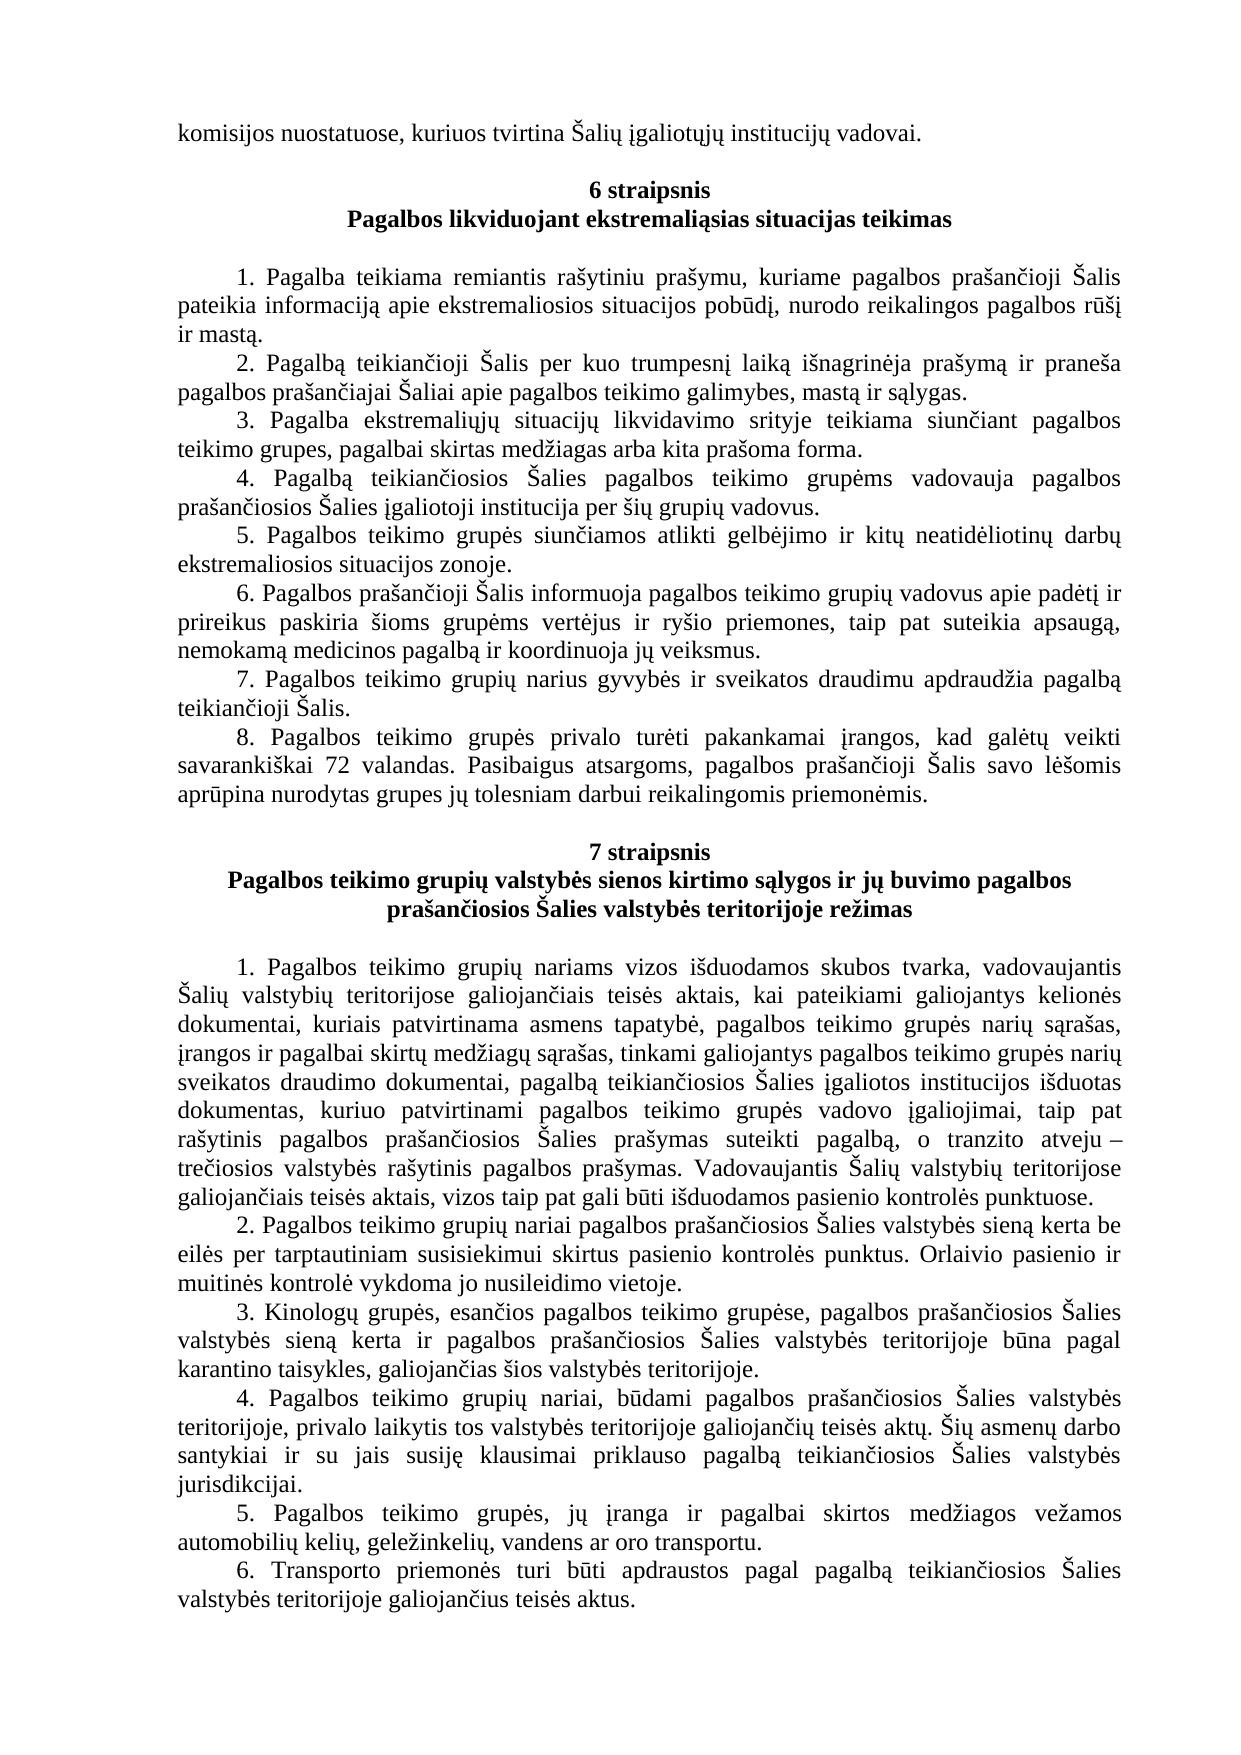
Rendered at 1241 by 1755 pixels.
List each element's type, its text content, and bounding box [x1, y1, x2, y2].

text 6. Transporto priemonės turi būti apdraustos pagal pagalbą teikiančiosios Šalies valstybės teritorijoje galiojančius teisės aktus. [177, 1556, 1122, 1613]
text 7 straipsnis [177, 837, 1122, 866]
text 2. Pagalbą teikiančioji Šalis per kuo trumpesnį laiką išnagrinėja prašymą ir praneša pagalbos prašančiajai Šaliai apie pagalbos teikimo galimybes, mastą ir sąlygas. [177, 348, 1122, 406]
text 4. Pagalbos teikimo grupių nariai, būdami pagalbos prašančiosios Šalies valstybės teritorijoje, privalo laikytis tos valstybės teritorijoje galiojančių teisės aktų. Šių asmenų darbo santykiai ir su jais susiję klausimai priklauso pagalbą teikiančiosios Šalies valstybės jurisdikcijai. [177, 1383, 1122, 1498]
text 5. Pagalbos teikimo grupės siunčiamos atlikti gelbėjimo ir kitų neatidėliotinų darbų ekstremaliosios situacijos zonoje. [177, 521, 1122, 578]
text 3. Pagalba ekstremaliųjų situacijų likvidavimo srityje teikiama siunčiant pagalbos teikimo grupes, pagalbai skirtas medžiagas arba kita prašoma forma. [177, 406, 1122, 463]
text 2. Pagalbos teikimo grupių nariai pagalbos prašančiosios Šalies valstybės sieną kerta be eilės per tarptautiniam susisiekimui skirtus pasienio kontrolės punktus. Orlaivio pasienio ir muitinės kontrolė vykdoma jo nusileidimo vietoje. [177, 1211, 1122, 1297]
text 4. Pagalbą teikiančiosios Šalies pagalbos teikimo grupėms vadovauja pagalbos prašančiosios Šalies įgaliotoji institucija per šių grupių vadovus. [177, 463, 1122, 521]
text 1. Pagalba teikiama remiantis rašytiniu prašymu, kuriame pagalbos prašančioji Šalis pateikia informaciją apie ekstremaliosios situacijos pobūdį, nurodo reikalingos pagalbos rūšį ir mastą. [177, 262, 1122, 348]
text 7. Pagalbos teikimo grupių narius gyvybės ir sveikatos draudimu apdraudžia pagalbą teikiančioji Šalis. [177, 664, 1122, 722]
text 3. Kinologų grupės, esančios pagalbos teikimo grupėse, pagalbos prašančiosios Šalies valstybės sieną kerta ir pagalbos prašančiosios Šalies valstybės teritorijoje būna pagal karantino taisykles, galiojančias šios valstybės teritorijoje. [177, 1297, 1122, 1383]
text Pagalbos teikimo grupių valstybės sienos kirtimo sąlygos ir jų buvimo pagalbos prašančiosios Šalies valstybės teritorijoje režimas [177, 866, 1122, 923]
text 6 straipsnis [177, 176, 1122, 204]
text 6. Pagalbos prašančioji Šalis informuoja pagalbos teikimo grupių vadovus apie padėtį ir prireikus paskiria šioms grupėms vertėjus ir ryšio priemones, taip pat suteikia apsaugą, nemokamą medicinos pagalbą ir koordinuoja jų veiksmus. [177, 578, 1122, 664]
text Pagalbos likviduojant ekstremaliąsias situacijas teikimas [177, 204, 1122, 233]
text 5. Pagalbos teikimo grupės, jų įranga ir pagalbai skirtos medžiagos vežamos automobilių kelių, geležinkelių, vandens ar oro transportu. [177, 1498, 1122, 1556]
text komisijos nuostatuose, kuriuos tvirtina Šalių įgaliotųjų institucijų vadovai. [177, 118, 1122, 147]
text 1. Pagalbos teikimo grupių nariams vizos išduodamos skubos tvarka, vadovaujantis Šalių valstybių teritorijose galiojančiais teisės aktais, kai pateikiami galiojantys kelionės dokumentai, kuriais patvirtinama asmens tapatybė, pagalbos teikimo grupės narių sąrašas, įrangos ir pagalbai skirtų medžiagų sąrašas, tinkami galiojantys pagalbos teikimo grupės narių sveikatos draudimo dokumentai, pagalbą teikiančiosios Šalies įgaliotos institucijos išduotas dokumentas, kuriuo patvirtinami pagalbos teikimo grupės vadovo įgaliojimai, taip pat rašytinis pagalbos prašančiosios Šalies prašymas suteikti pagalbą, o tranzito atveju – trečiosios valstybės rašytinis pagalbos prašymas. Vadovaujantis Šalių valstybių teritorijose galiojančiais teisės aktais, vizos taip pat gali būti išduodamos pasienio kontrolės punktuose. [177, 952, 1122, 1211]
text 8. Pagalbos teikimo grupės privalo turėti pakankamai įrangos, kad galėtų veikti savarankiškai 72 valandas. Pasibaigus atsargoms, pagalbos prašančioji Šalis savo lėšomis aprūpina nurodytas grupes jų tolesniam darbui reikalingomis priemonėmis. [177, 722, 1122, 808]
